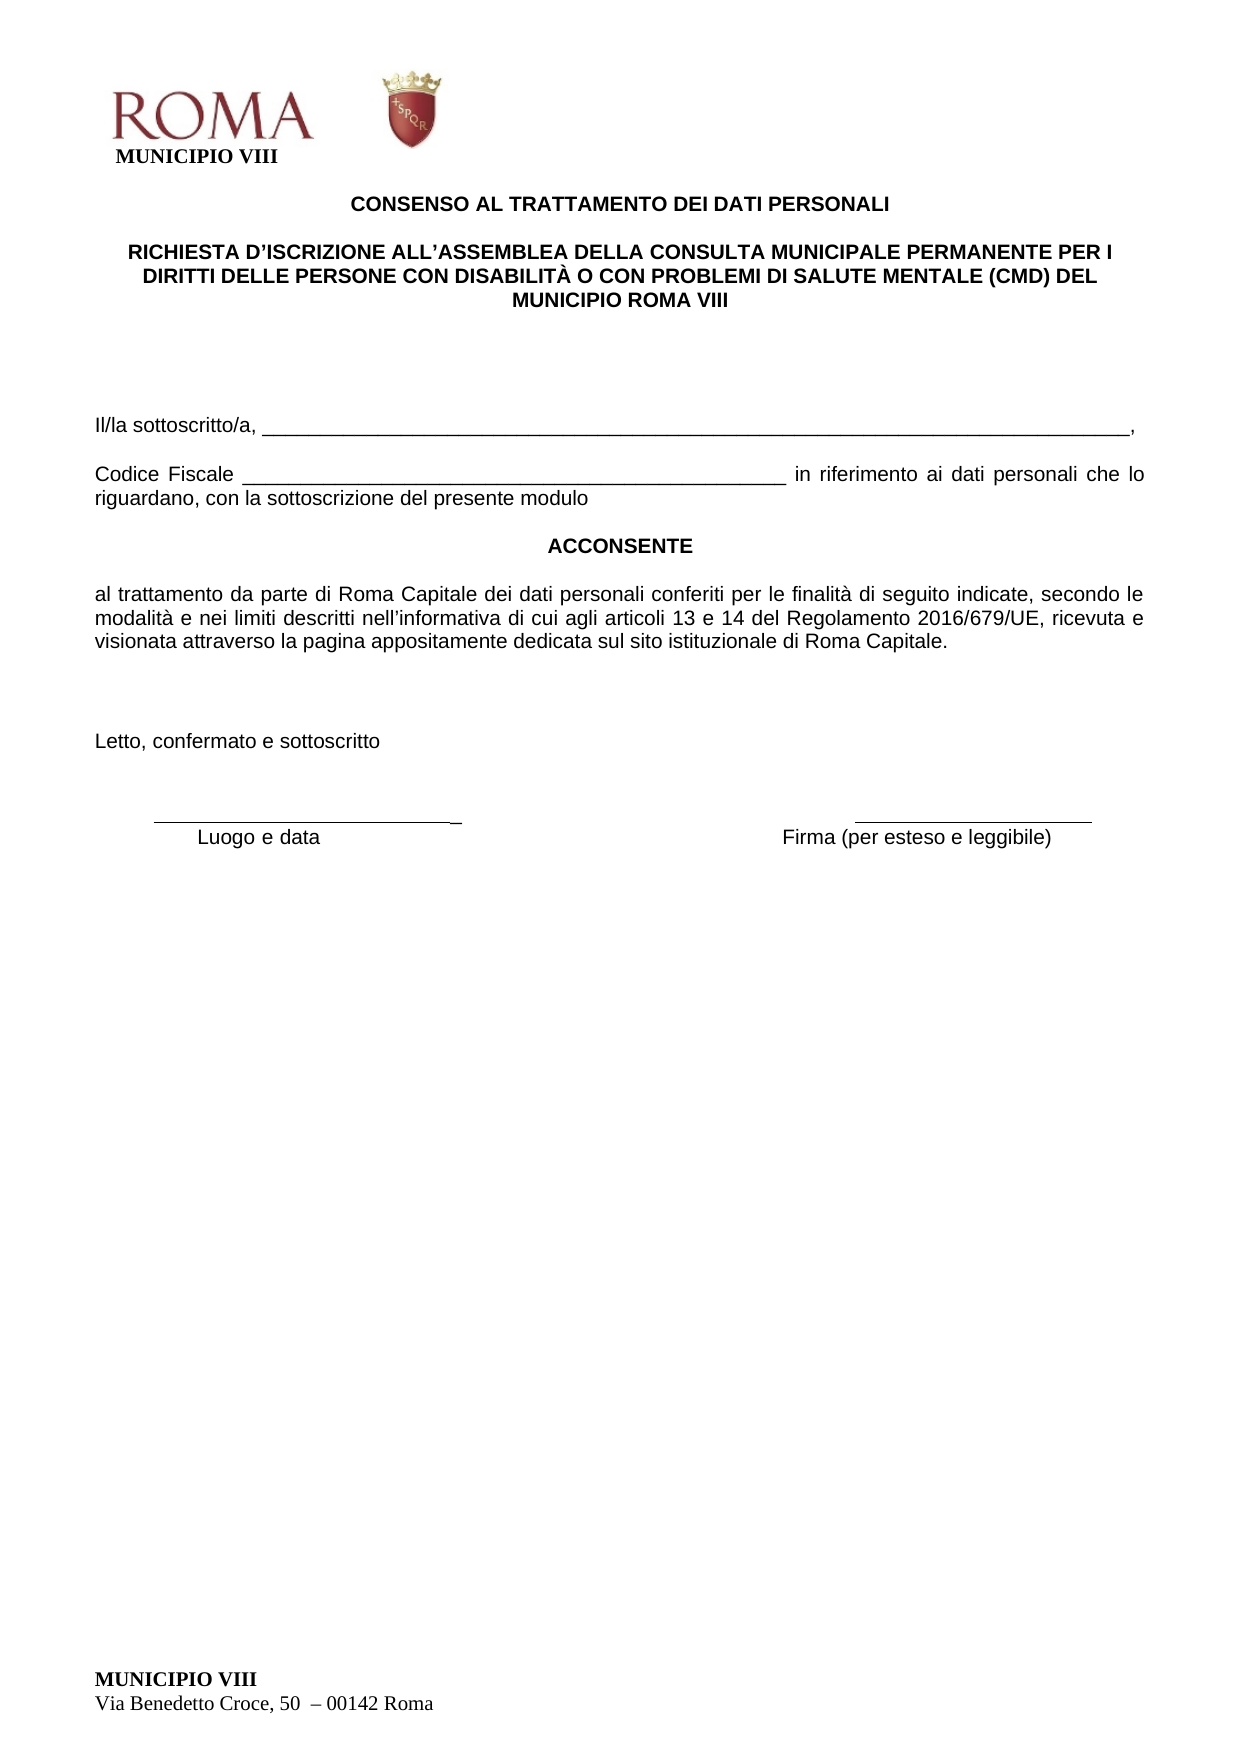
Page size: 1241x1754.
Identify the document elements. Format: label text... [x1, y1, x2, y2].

text Luogo e data Firma (per esteso e leggibile) [94, 825, 1146, 849]
text RICHIESTA D’ISCRIZIONE ALL’ASSEMBLEA DELLA CONSULTA MUNICIPALE PERMANENTE PER I DIRITTI DELLE PERSONE CON DISABILITÀ O CON PROBLEMI DI SALUTE MENTALE (CMD) DEL MUNICIPIO ROMA VIII [94, 240, 1146, 312]
text _ [153, 801, 1146, 825]
text Codice Fiscale _______________________________________________ in riferimento ai dati personali che lo riguardano, con la sottoscrizione del presente modulo [94, 462, 1146, 509]
text Il/la sottoscritto/a, ___________________________________________________________________________, [94, 413, 1146, 437]
text ACCONSENTE [94, 533, 1146, 557]
text Letto, confermato e sottoscritto [94, 729, 1146, 753]
text al trattamento da parte di Roma Capitale dei dati personali conferiti per le finalità di seguito indicate, secondo le modalità e nei limiti descritti nell’informativa di cui agli articoli 13 e 14 del Regolamento 2016/679/UE, ricevuta e visionata attraverso la pagina appositamente dedicata sul sito istituzionale di Roma Capitale. [94, 581, 1146, 653]
text CONSENSO AL TRATTAMENTO DEI DATI PERSONALI [94, 192, 1146, 216]
